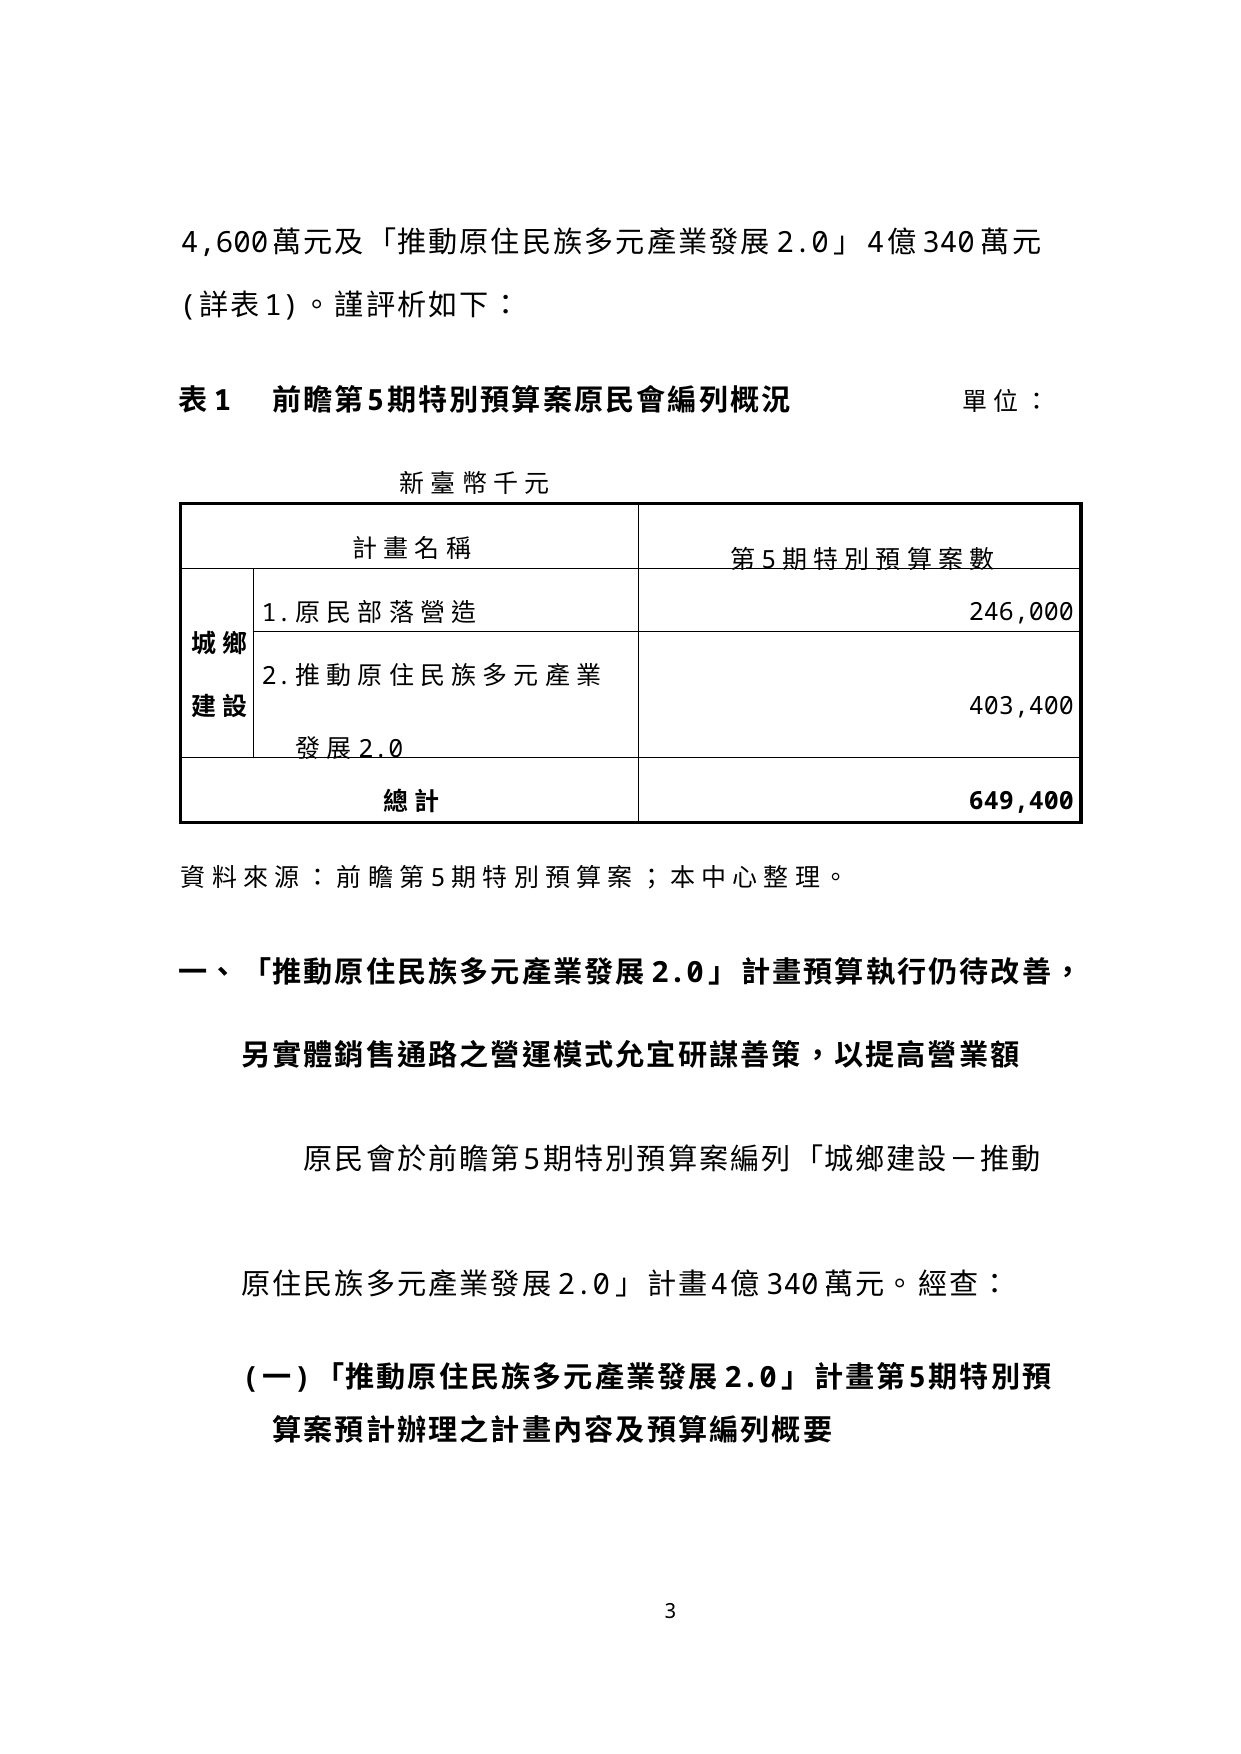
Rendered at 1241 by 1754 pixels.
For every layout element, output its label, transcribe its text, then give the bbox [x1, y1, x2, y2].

table_cell 1.原民部落營造 [254, 569, 638, 631]
text 表1 前瞻第5期特別預算案原民會編列概況 單位：新臺幣千元 [177, 314, 1078, 502]
text (一)「推動原住民族多元產業發展2.0」計畫第5期特別預算案預計辦理之計畫內容及預算編列概要 [236, 1324, 1063, 1449]
table_cell 649,400 [639, 758, 1079, 821]
text 一、「推動原住民族多元產業發展2.0」計畫預算執行仍待改善，另實體銷售通路之營運模式允宜研謀善策，以提高營業額 [177, 886, 1063, 1074]
table_cell 總計 [182, 758, 638, 821]
table_cell 246,000 [639, 569, 1079, 631]
text 資料來源：前瞻第5期特別預算案；本中心整理。 [176, 824, 1063, 886]
table_header 計畫名稱 [182, 505, 638, 568]
text 原民會於前瞻第5期特別預算案編列「城鄉建設－推動原住民族多元產業發展2.0」計畫4億340萬元。經查： [236, 1074, 1063, 1324]
table_cell 2.推動原住民族多元產業發展2.0 [254, 632, 638, 757]
table_header 第5期特別預算案數 [639, 505, 1079, 568]
text 4,600萬元及「推動原住民族多元產業發展2.0」4億340萬元(詳表1)。謹評析如下： [177, 189, 1063, 314]
table_cell 403,400 [639, 632, 1079, 757]
table_cell 城鄉建設 [182, 569, 253, 757]
